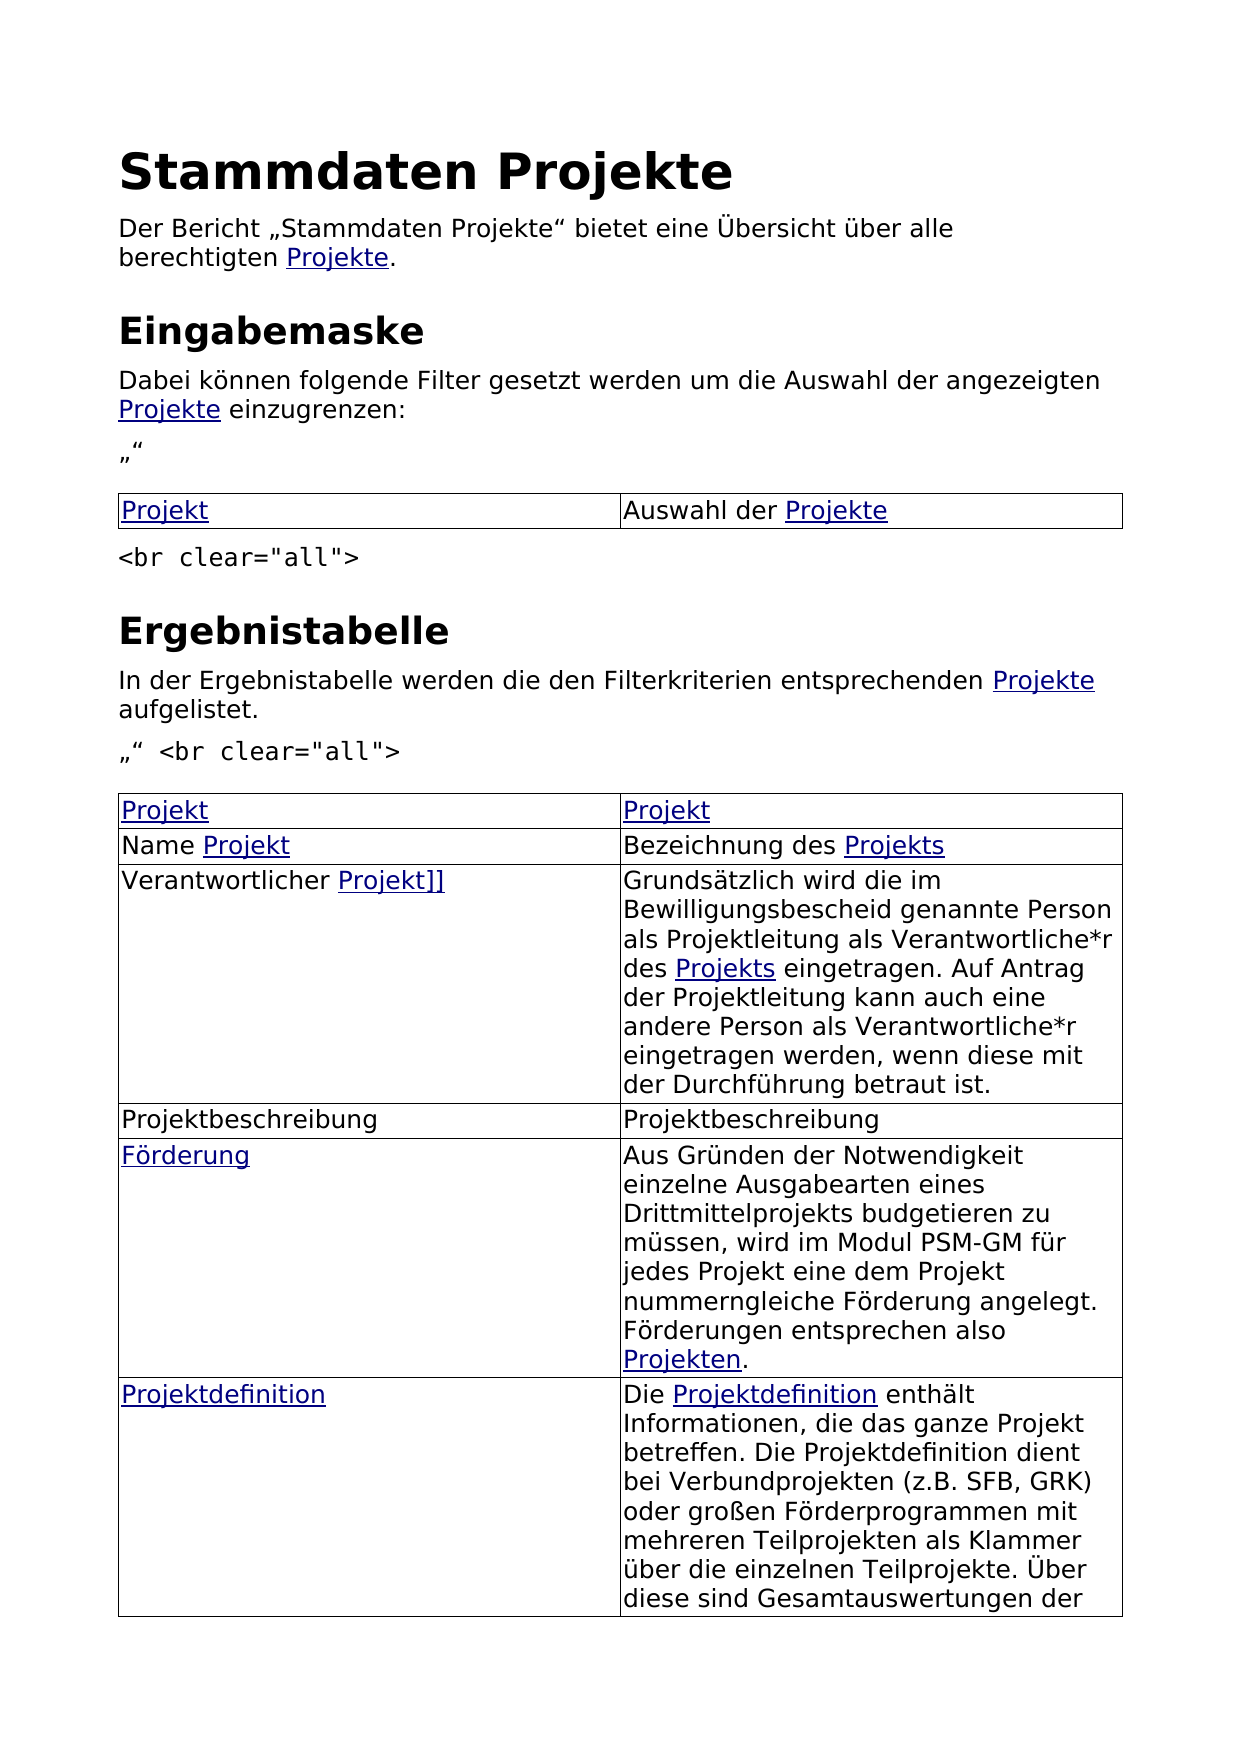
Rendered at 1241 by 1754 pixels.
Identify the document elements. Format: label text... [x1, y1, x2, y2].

subtitle Stammdaten Projekte [118, 143, 1122, 201]
subtitle Eingabemaske [118, 310, 1122, 353]
table_cell Projektbeschreibung [119, 1104, 620, 1138]
table_cell Grundsätzlich wird die im Bewilligungsbescheid genannte Person als Projektleitung als Verantwortliche*r des Projekts eingetragen. Auf Antrag der Projektleitung kann auch eine andere Person als Verantwortliche*r eingetragen werden, wenn diese mit der Durchführung betraut ist. [621, 865, 1122, 1103]
table_cell Name Projekt [119, 829, 620, 863]
table_header Projekt [119, 794, 620, 828]
text <br clear="all"> [118, 543, 1122, 572]
text „“ [118, 437, 1122, 466]
table_header Projekt [119, 494, 620, 528]
table_cell Die Projektdefinition enthält Informationen, die das ganze Projekt betreffen. Die Projektdefinition dient bei Verbundprojekten (z.B. SFB, GRK) oder großen Förderprogrammen mit mehreren Teilprojekten als Klammer über die einzelnen Teilprojekte. Über diese sind Gesamtauswertungen der [621, 1378, 1122, 1616]
text Dabei können folgende Filter gesetzt werden um die Auswahl der angezeigten Projekte einzugrenzen: [118, 366, 1122, 424]
table_cell Projektdefinition [119, 1378, 620, 1616]
table_header Projekt [621, 794, 1122, 828]
table_cell Verantwortlicher Projekt]] [119, 865, 620, 1103]
table_cell Bezeichnung des Projekts [621, 829, 1122, 863]
table_cell Förderung [119, 1139, 620, 1377]
text „“ <br clear="all"> [118, 737, 1122, 766]
text Der Bericht „Stammdaten Projekte“ bietet eine Übersicht über alle berechtigten Projekte. [118, 214, 1122, 272]
text In der Ergebnistabelle werden die den Filterkriterien entsprechenden Projekte aufgelistet. [118, 666, 1122, 724]
table_cell Projektbeschreibung [621, 1104, 1122, 1138]
table_header Auswahl der Projekte [621, 494, 1122, 528]
subtitle Ergebnistabelle [118, 610, 1122, 653]
table_cell Aus Gründen der Notwendigkeit einzelne Ausgabearten eines Drittmittelprojekts budgetieren zu müssen, wird im Modul PSM-GM für jedes Projekt eine dem Projekt nummerngleiche Förderung angelegt. Förderungen entsprechen also Projekten. [621, 1139, 1122, 1377]
